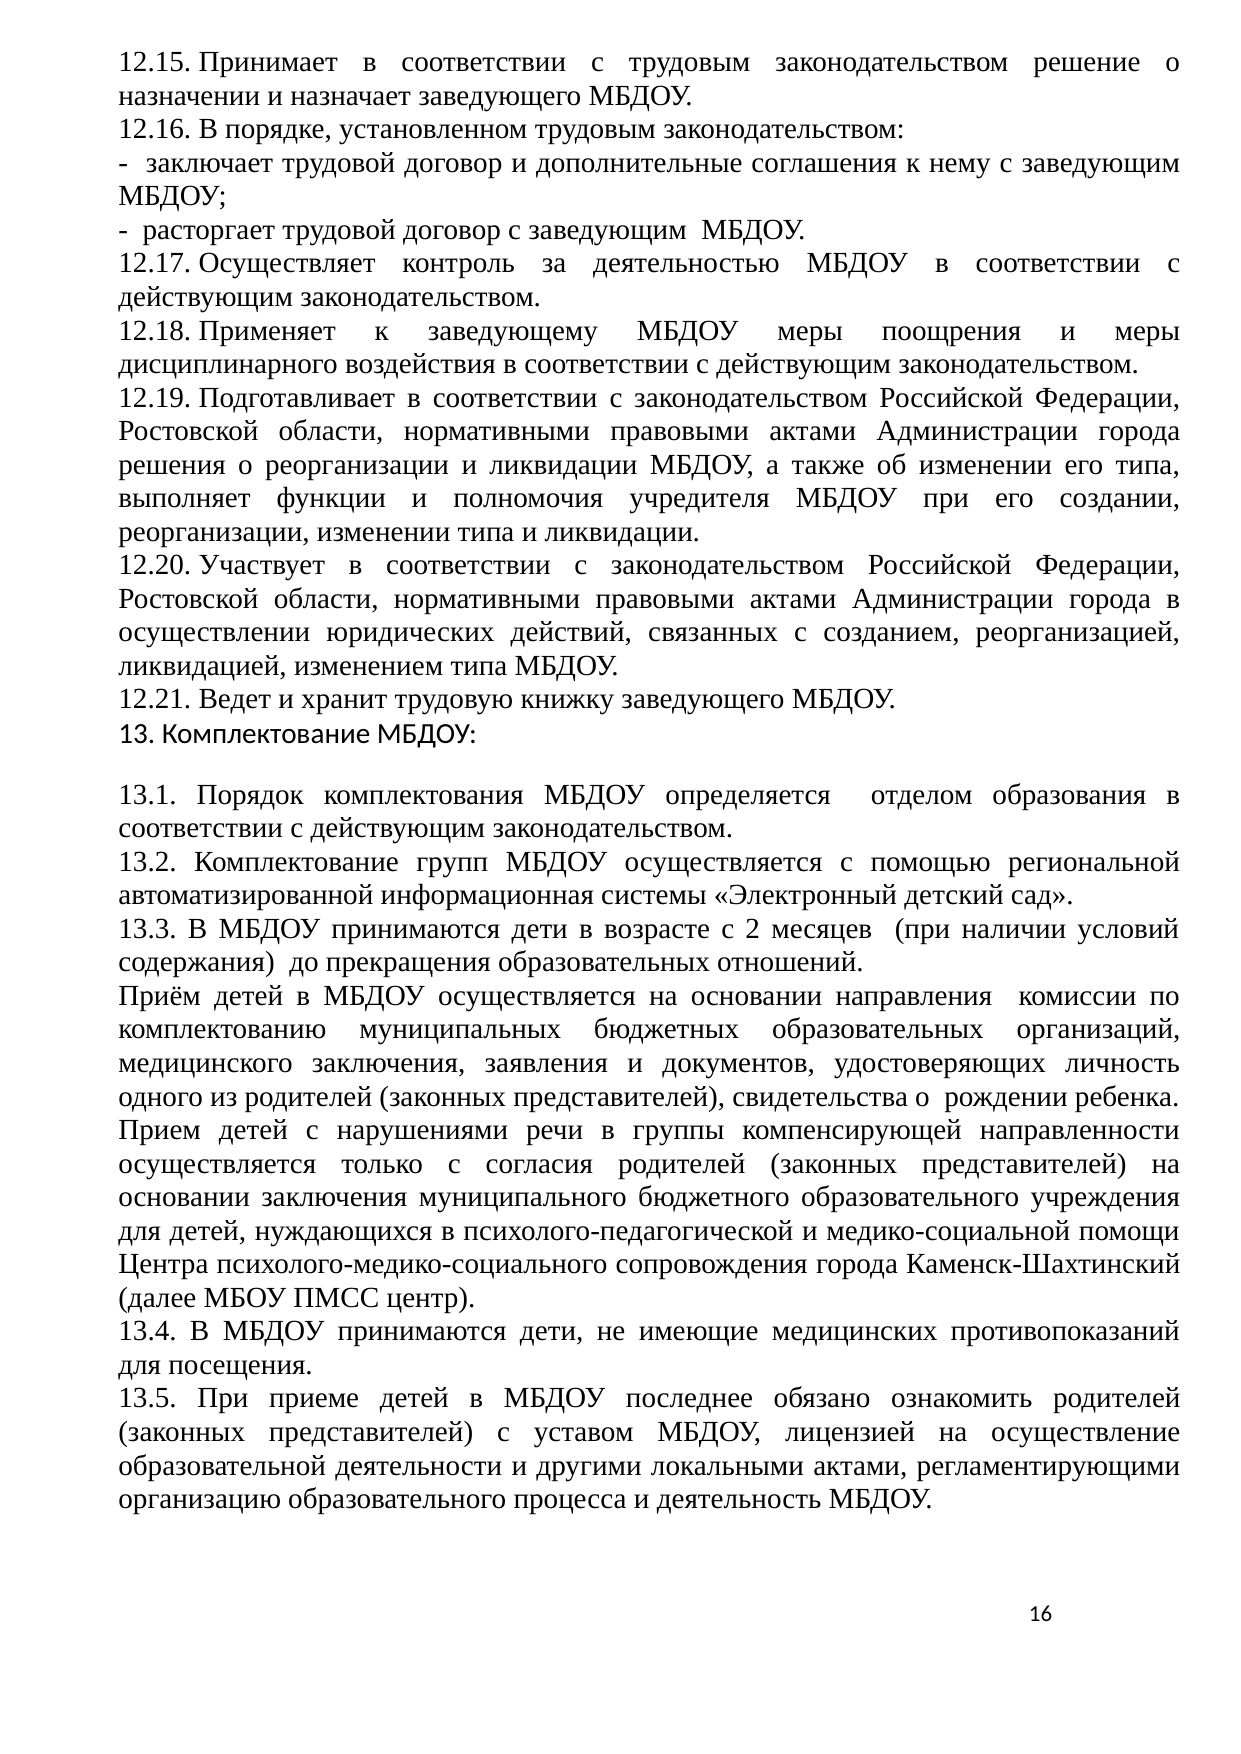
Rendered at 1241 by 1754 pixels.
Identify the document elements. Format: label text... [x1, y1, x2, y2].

text 12.20. Участвует в соответствии с законодательством Российской Федерации, Ростовской области, нормативными правовыми актами Администрации города в осуществлении юридических действий, связанных с созданием, реорганизацией, ликвидацией, изменением типа МБДОУ. [118, 547, 1181, 682]
text 13.2. Комплектование групп МБДОУ осуществляется с помощью региональной автоматизированной информационная системы «Электронный детский сад». [118, 844, 1181, 911]
text 12.15. Принимает в соответствии с трудовым законодательством решение о назначении и назначает заведующего МБДОУ. [118, 44, 1181, 111]
text Прием детей с нарушениями речи в группы компенсирующей направленности осуществляется только с согласия родителей (законных представителей) на основании заключения муниципального бюджетного образовательного учреждения для детей, нуждающихся в психолого-педагогической и медико-социальной помощи Центра психолого-медико-социального сопровождения города Каменск-Шахтинский (далее МБОУ ПМСС центр). [118, 1112, 1181, 1313]
text 13.3. В МБДОУ принимаются дети в возрасте с 2 месяцев (при наличии условий содержания) до прекращения образовательных отношений. [118, 911, 1181, 978]
text 12.19. Подготавливает в соответствии с законодательством Российской Федерации, Ростовской области, нормативными правовыми актами Администрации города решения о реорганизации и ликвидации МБДОУ, а также об изменении его типа, выполняет функции и полномочия учредителя МБДОУ при его создании, реорганизации, изменении типа и ликвидации. [118, 380, 1181, 547]
list 13. Комплектование МБДОУ: [118, 715, 1181, 751]
text 12.17. Осуществляет контроль за деятельностью МБДОУ в соответствии с действующим законодательством. [118, 246, 1181, 313]
text 12.18. Применяет к заведующему МБДОУ меры поощрения и меры дисциплинарного воздействия в соответствии с действующим законодательством. [118, 313, 1181, 380]
text 12.16. В порядке, установленном трудовым законодательством: [118, 111, 1181, 145]
text - заключает трудовой договор и дополнительные соглашения к нему с заведующим МБДОУ; [118, 145, 1181, 212]
text 13.1. Порядок комплектования МБДОУ определяется отделом образования в соответствии с действующим законодательством. [118, 777, 1181, 844]
text - расторгает трудовой договор с заведующим МБДОУ. [118, 212, 1181, 246]
text 12.21. Ведет и хранит трудовую книжку заведующего МБДОУ. [118, 682, 1181, 715]
text 13.4. В МБДОУ принимаются дети, не имеющие медицинских противопоказаний для посещения. [118, 1313, 1181, 1381]
text 13.5. При приеме детей в МБДОУ последнее обязано ознакомить родителей (законных представителей) с уставом МБДОУ, лицензией на осуществление образовательной деятельности и другими локальными актами, регламентирующими организацию образовательного процесса и деятельность МБДОУ. [118, 1381, 1181, 1515]
text Приём детей в МБДОУ осуществляется на основании направления комиссии по комплектованию муниципальных бюджетных образовательных организаций, медицинского заключения, заявления и документов, удостоверяющих личность одного из родителей (законных представителей), свидетельства о рождении ребенка. [118, 978, 1181, 1112]
